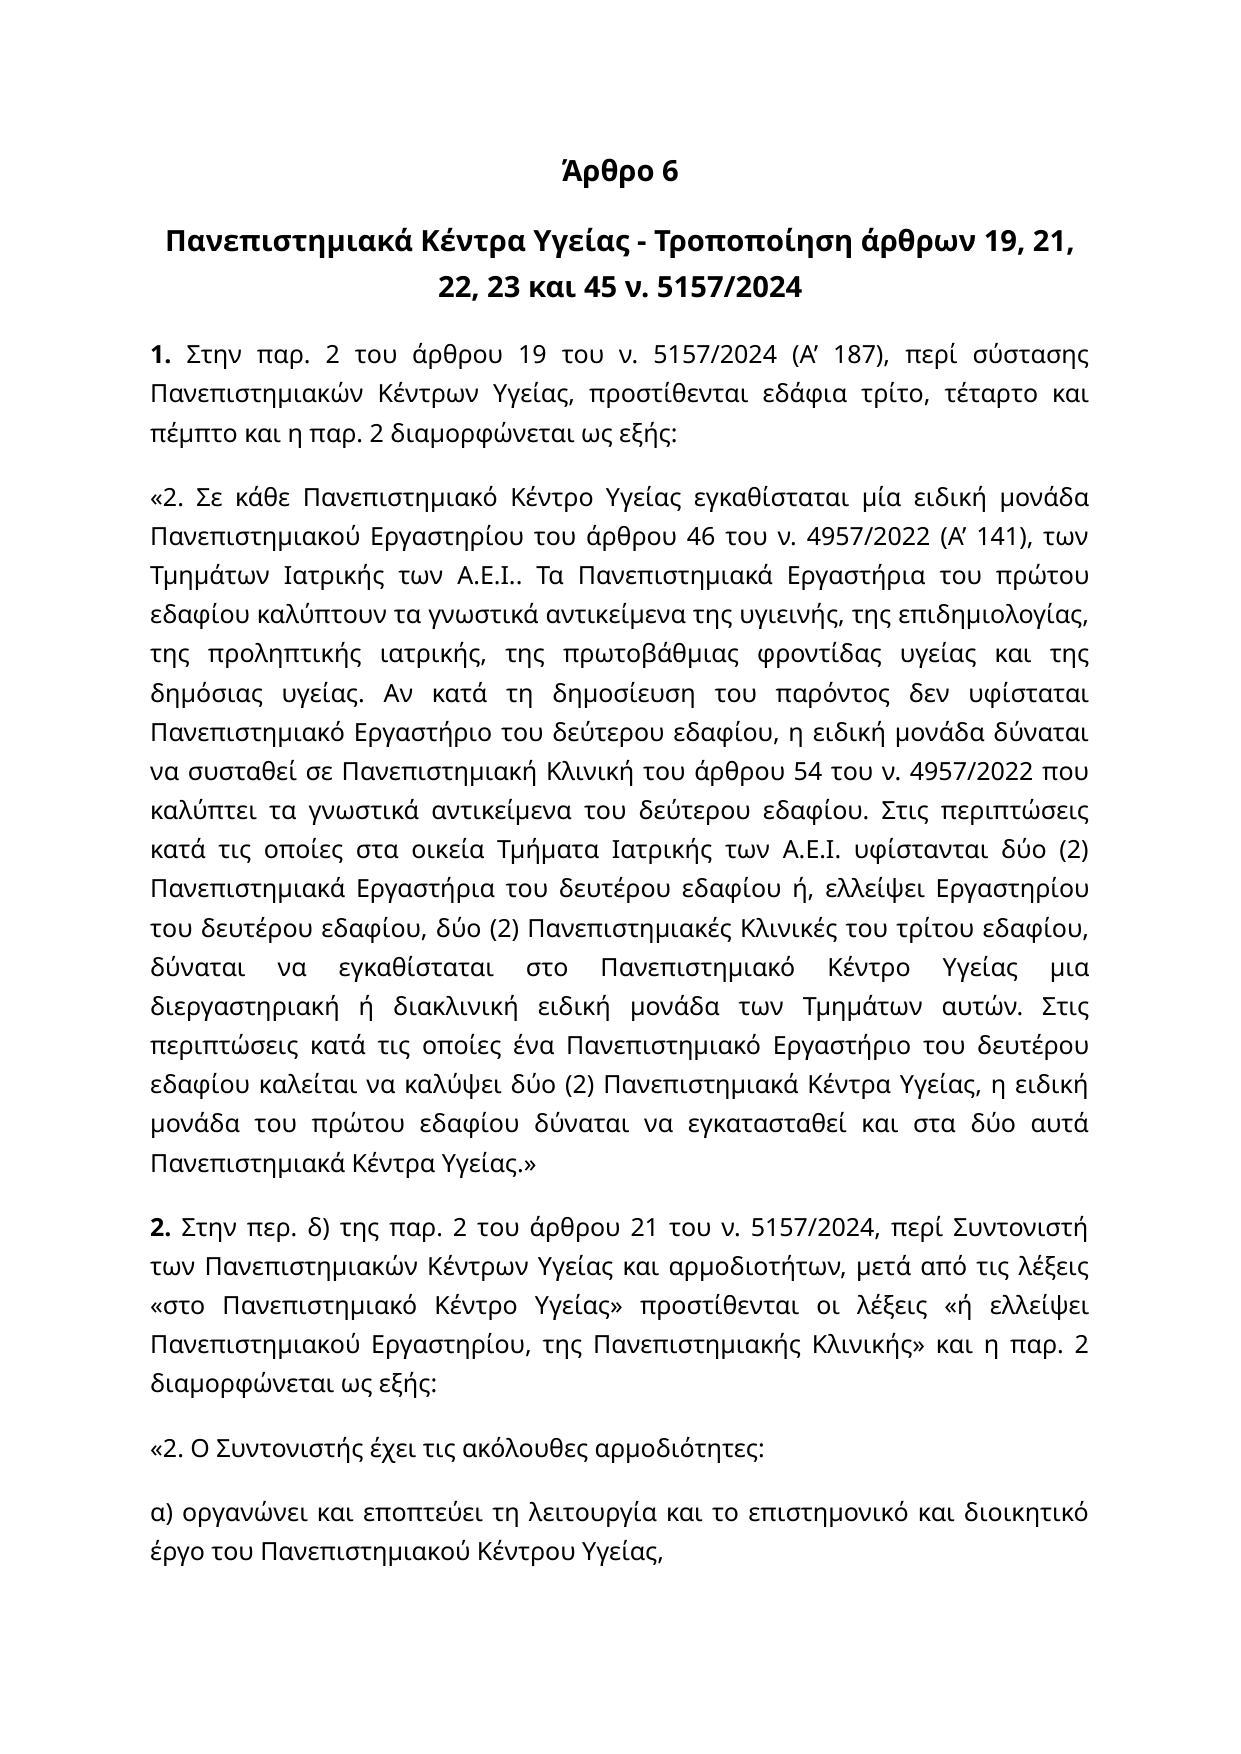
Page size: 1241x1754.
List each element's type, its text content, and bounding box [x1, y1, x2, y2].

subtitle Πανεπιστημιακά Κέντρα Υγείας - Τροποποίηση άρθρων 19, 21, 22, 23 και 45 ν. 5157/2024 [150, 221, 1090, 306]
text 2. Στην περ. δ) της παρ. 2 του άρθρου 21 του ν. 5157/2024, περί Συντονιστή των Πανεπιστημιακών Κέντρων Υγείας και αρμοδιοτήτων, μετά από τις λέξεις «στο Πανεπιστημιακό Κέντρο Υγείας» προστίθενται οι λέξεις «ή ελλείψει Πανεπιστημιακού Εργαστηρίου, της Πανεπιστημιακής Κλινικής» και η παρ. 2 διαμορφώνεται ως εξής: [150, 1209, 1090, 1400]
text «2. Σε κάθε Πανεπιστημιακό Κέντρο Υγείας εγκαθίσταται μία ειδική μονάδα Πανεπιστημιακού Εργαστηρίου του άρθρου 46 του ν. 4957/2022 (Α’ 141), των Τμημάτων Ιατρικής των Α.Ε.Ι.. Τα Πανεπιστημιακά Εργαστήρια του πρώτου εδαφίου καλύπτουν τα γνωστικά αντικείμενα της υγιεινής, της επιδημιολογίας, της προληπτικής ιατρικής, της πρωτοβάθμιας φροντίδας υγείας και της δημόσιας υγείας. Αν κατά τη δημοσίευση του παρόντος δεν υφίσταται Πανεπιστημιακό Εργαστήριο του δεύτερου εδαφίου, η ειδική μονάδα δύναται να συσταθεί σε Πανεπιστημιακή Κλινική του άρθρου 54 του ν. 4957/2022 που καλύπτει τα γνωστικά αντικείμενα του δεύτερου εδαφίου. Στις περιπτώσεις κατά τις οποίες στα οικεία Τμήματα Ιατρικής των Α.Ε.Ι. υφίστανται δύο (2) Πανεπιστημιακά Εργαστήρια του δευτέρου εδαφίου ή, ελλείψει Εργαστηρίου του δευτέρου εδαφίου, δύο (2) Πανεπιστημιακές Κλινικές του τρίτου εδαφίου, δύναται να εγκαθίσταται στο Πανεπιστημιακό Κέντρο Υγείας μια διεργαστηριακή ή διακλινική ειδική μονάδα των Τμημάτων αυτών. Στις περιπτώσεις κατά τις οποίες ένα Πανεπιστημιακό Εργαστήριο του δευτέρου εδαφίου καλείται να καλύψει δύο (2) Πανεπιστημιακά Κέντρα Υγείας, η ειδική μονάδα του πρώτου εδαφίου δύναται να εγκατασταθεί και στα δύο αυτά Πανεπιστημιακά Κέντρα Υγείας.» [150, 479, 1090, 1179]
subtitle Άρθρο 6 [150, 150, 1090, 190]
text α) οργανώνει και εποπτεύει τη λειτουργία και το επιστημονικό και διοικητικό έργο του Πανεπιστημιακού Κέντρου Υγείας, [150, 1494, 1090, 1568]
text 1. Στην παρ. 2 του άρθρου 19 του ν. 5157/2024 (Α’ 187), περί σύστασης Πανεπιστημιακών Κέντρων Υγείας, προστίθενται εδάφια τρίτο, τέταρτο και πέμπτο και η παρ. 2 διαμορφώνεται ως εξής: [150, 337, 1090, 449]
text «2. Ο Συντονιστής έχει τις ακόλουθες αρμοδιότητες: [150, 1430, 1090, 1464]
